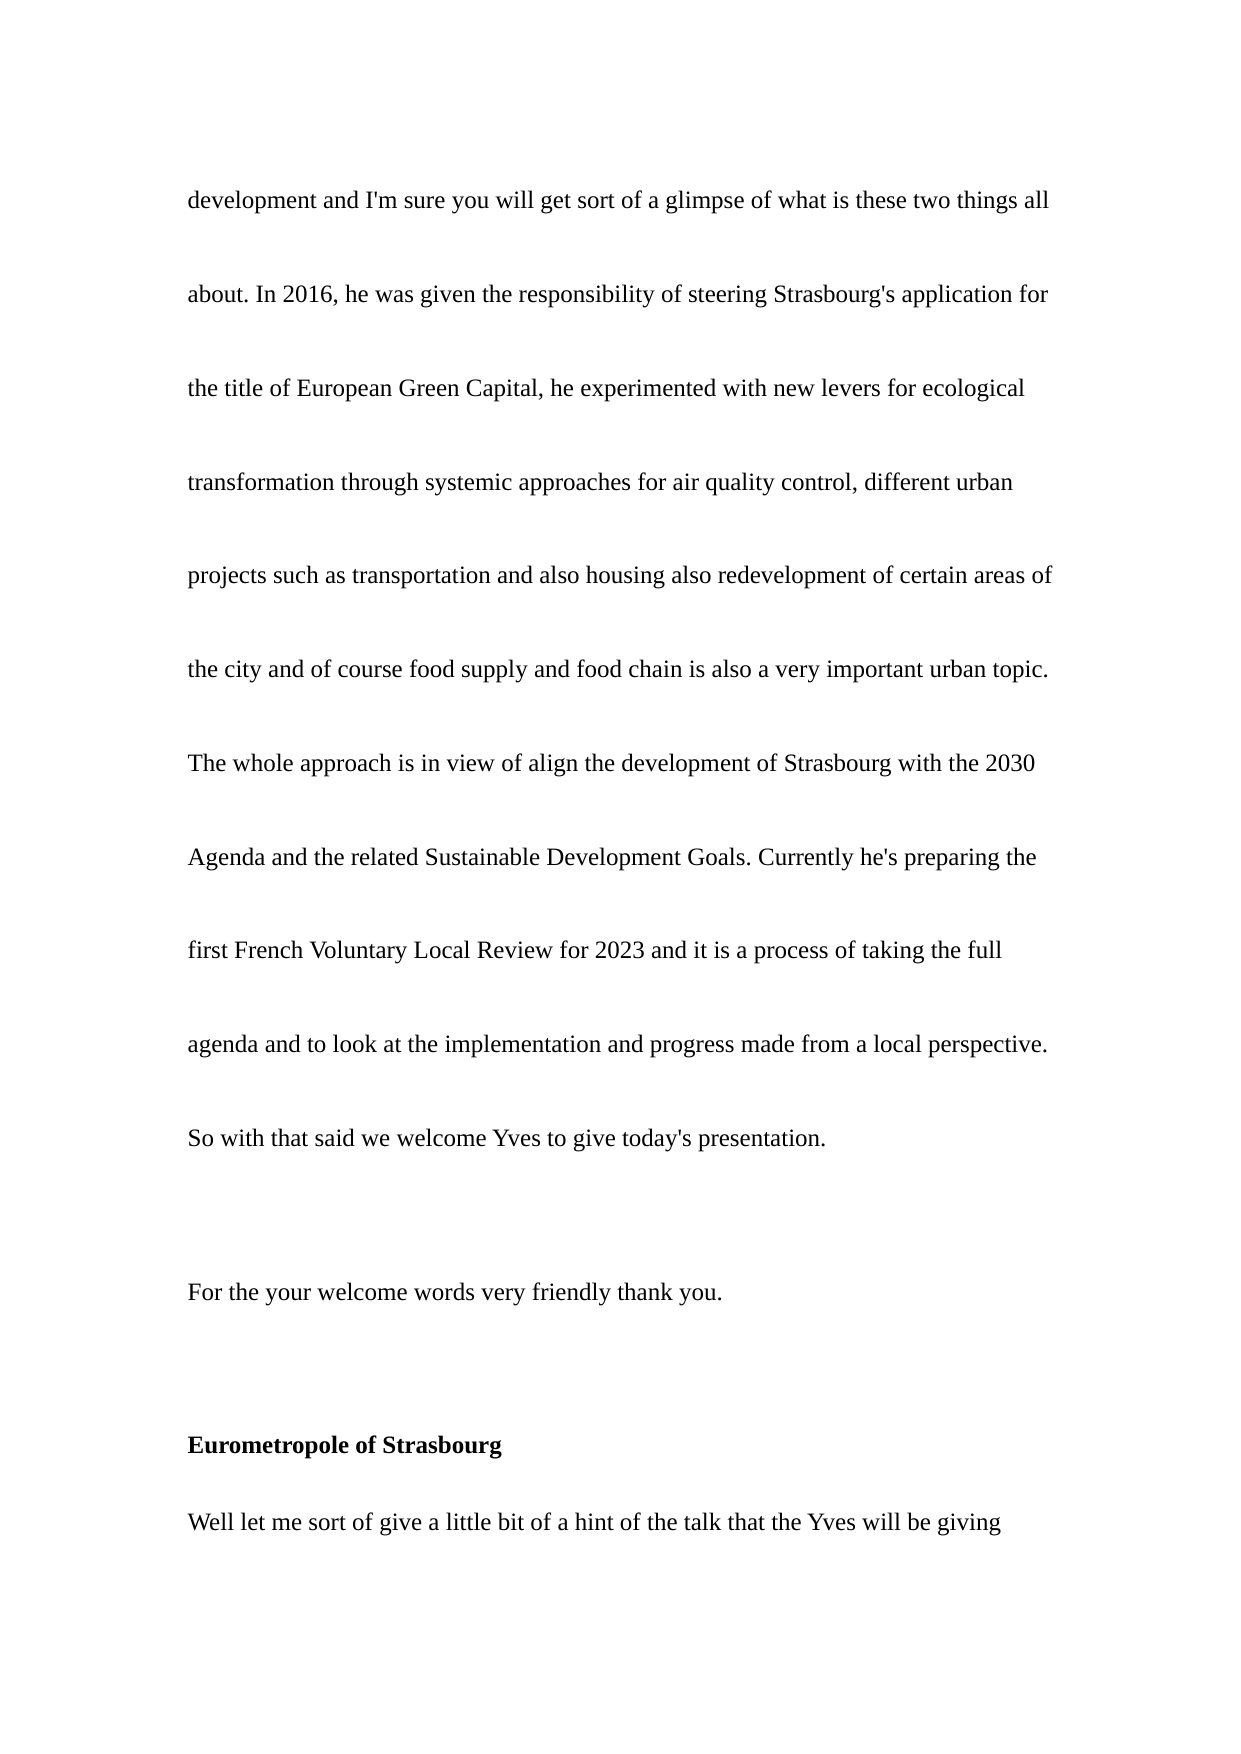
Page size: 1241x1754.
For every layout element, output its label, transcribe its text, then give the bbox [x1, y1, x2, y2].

text Eurometropole of Strasbourg [187, 1403, 1053, 1466]
text For the your welcome words very friendly thank you. [187, 1249, 1053, 1312]
text Well let me sort of give a little bit of a hint of the talk that the Yves will be giving [187, 1480, 1053, 1543]
text development and I'm sure you will get sort of a glimpse of what is these two things all about. In 2016, he was given the responsibility of steering Strasbourg's application for the title of European Green Capital, he experimented with new levers for ecological transformation through systemic approaches for air quality control, different urban projects such as transportation and also housing also redevelopment of certain areas of the city and of course food supply and food chain is also a very important urban topic. The whole approach is in view of align the development of Strasbourg with the 2030 Agenda and the related Sustainable Development Goals. Currently he's preparing the first French Voluntary Local Review for 2023 and it is a process of taking the full agenda and to look at the implementation and progress made from a local perspective. So with that said we welcome Yves to give today's presentation. [187, 158, 1053, 1158]
